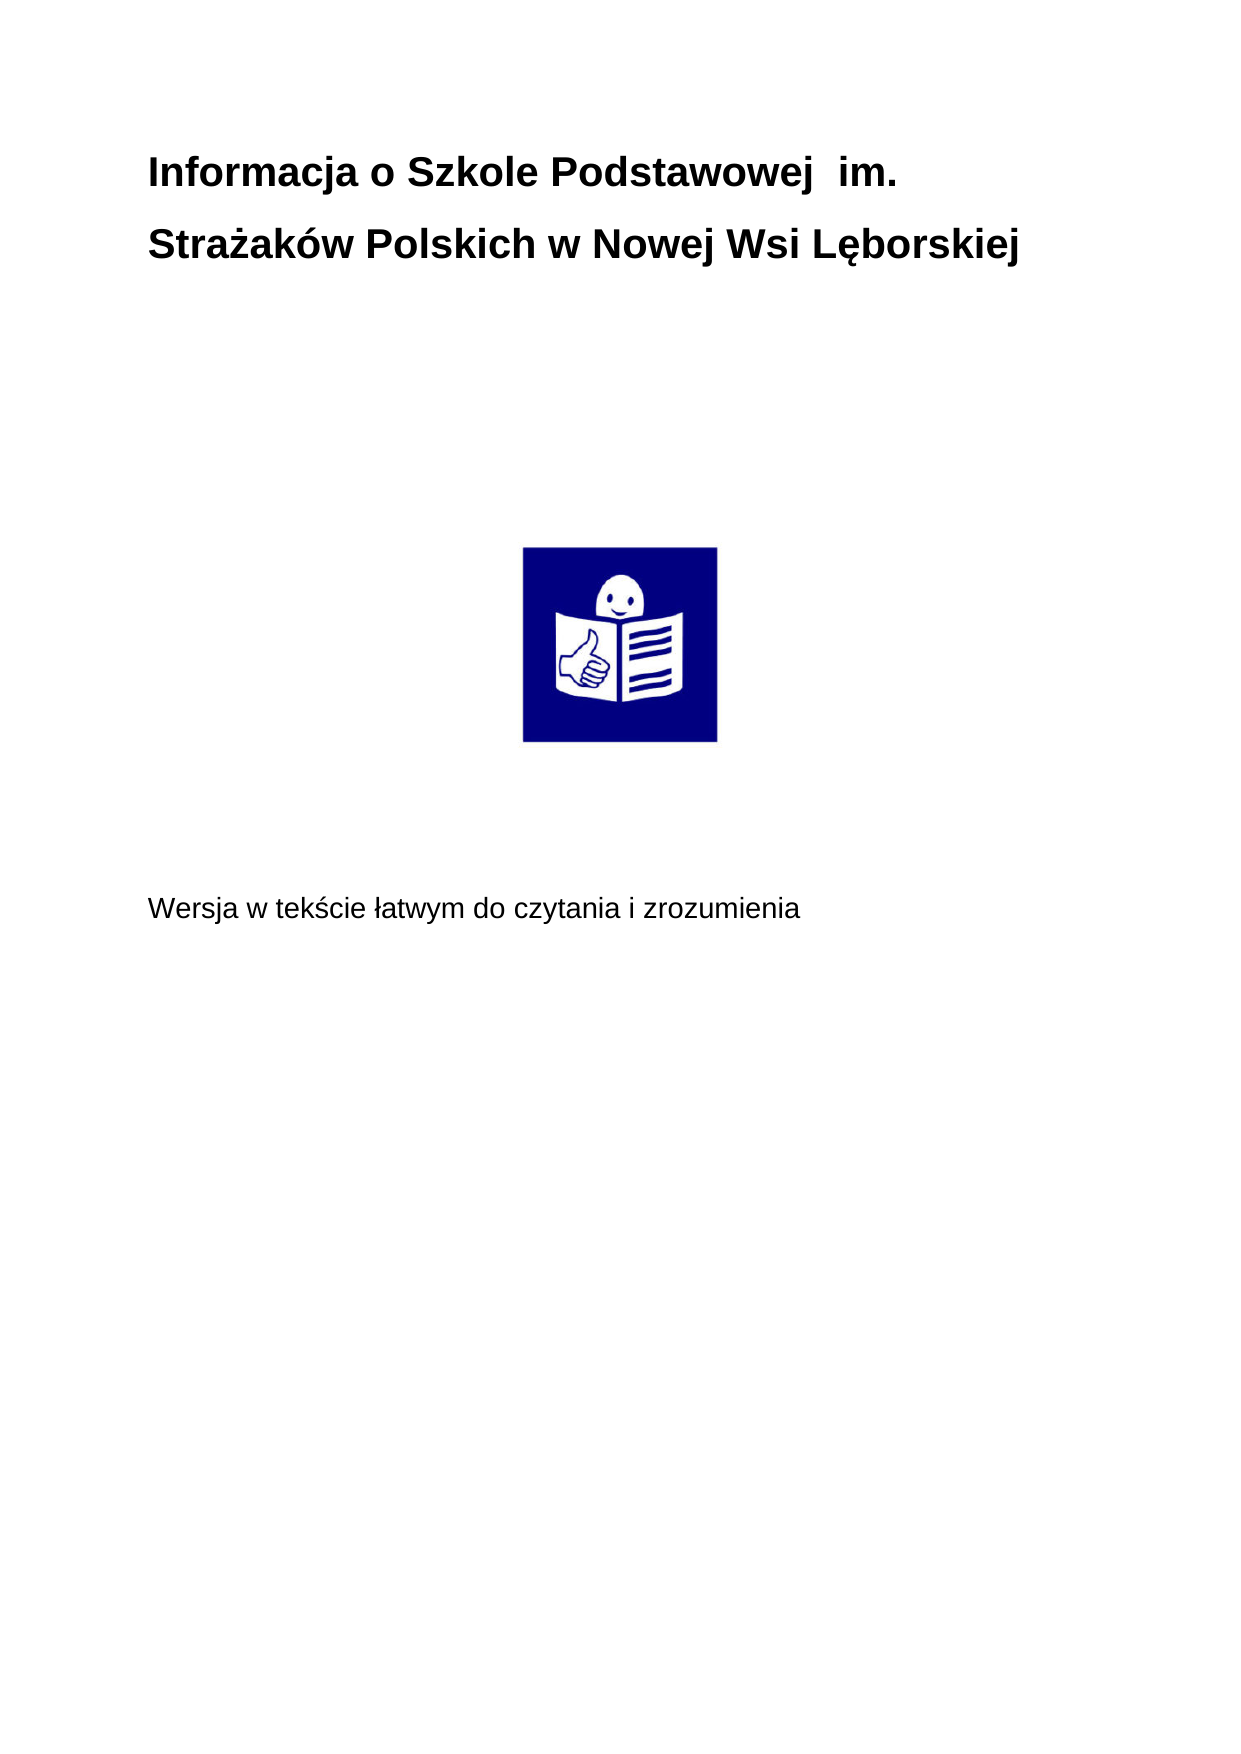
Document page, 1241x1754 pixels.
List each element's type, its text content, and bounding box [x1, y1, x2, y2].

text Wersja w tekście łatwym do czytania i zrozumienia [148, 891, 1093, 925]
text Informacja o Szkole Podstawowej im. Strażaków Polskich w Nowej Wsi Lęborskiej [148, 148, 1093, 267]
